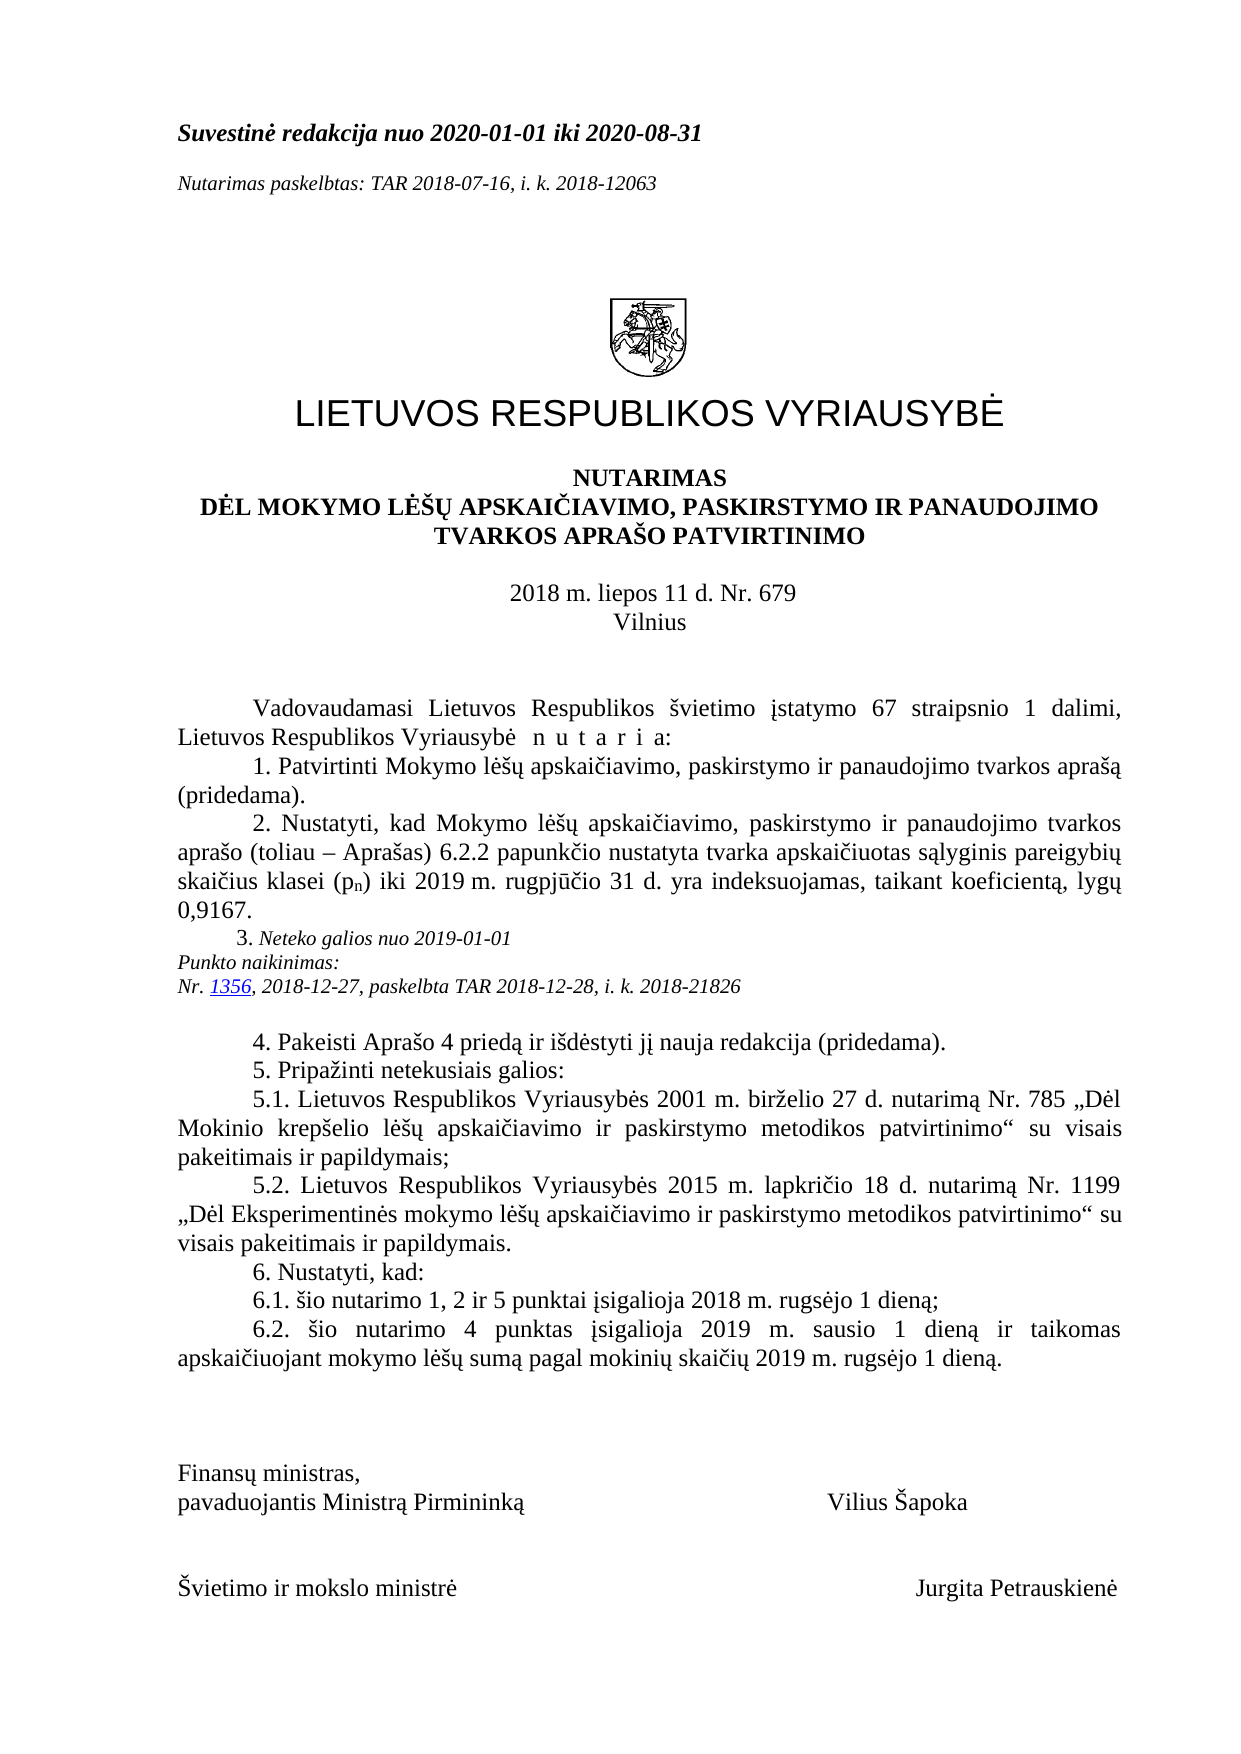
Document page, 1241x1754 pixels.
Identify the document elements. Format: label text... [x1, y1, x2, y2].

text pavaduojantis Ministrą Pirmininką Vilius Šapoka [177, 1487, 1122, 1516]
text Švietimo ir mokslo ministrė Jurgita Petrauskienė [177, 1573, 1122, 1602]
text 3. Neteko galios nuo 2019-01-01 [177, 923, 1122, 950]
text Suvestinė redakcija nuo 2020-01-01 iki 2020-08-31 [177, 118, 1122, 147]
text Nr. 1356, 2018-12-27, paskelbta TAR 2018-12-28, i. k. 2018-21826 [177, 974, 1122, 998]
text nutarimas [177, 463, 1122, 492]
text 6.1. šio nutarimo 1, 2 ir 5 punktai įsigalioja 2018 m. rugsėjo 1 dieną; [177, 1286, 1122, 1314]
text Vilnius [177, 607, 1122, 636]
text 1. Patvirtinti Mokymo lėšų apskaičiavimo, paskirstymo ir panaudojimo tvarkos aprašą (pridedama). [177, 751, 1122, 808]
text 5.2. Lietuvos Respublikos Vyriausybės 2015 m. lapkričio 18 d. nutarimą Nr. 1199 „Dėl Eksperimentinės mokymo lėšų apskaičiavimo ir paskirstymo metodikos patvirtinimo“ su visais pakeitimais ir papildymais. [177, 1171, 1122, 1257]
text 2018 m. liepos 11 d. Nr. 679 [177, 578, 1122, 607]
text 6.2. šio nutarimo 4 punktas įsigalioja 2019 m. sausio 1 dieną ir taikomas apskaičiuojant mokymo lėšų sumą pagal mokinių skaičių 2019 m. rugsėjo 1 dieną. [177, 1314, 1122, 1372]
text Nutarimas paskelbtas: TAR 2018-07-16, i. k. 2018-12063 [177, 171, 1122, 195]
text 2. Nustatyti, kad Mokymo lėšų apskaičiavimo, paskirstymo ir panaudojimo tvarkos aprašo (toliau – Aprašas) 6.2.2 papunkčio nustatyta tvarka apskaičiuotas sąlyginis pareigybių skaičius klasei (pn) iki 2019 m. rugpjūčio 31 d. yra indeksuojamas, taikant koeficientą, lygų 0,9167. [177, 808, 1122, 923]
text 5. Pripažinti netekusiais galios: [177, 1056, 1122, 1084]
text Vadovaudamasi Lietuvos Respublikos švietimo įstatymo 67 straipsnio 1 dalimi, Lietuvos Respublikos Vyriausybė nutaria: [177, 693, 1122, 751]
text Punkto naikinimas: [177, 950, 1122, 974]
text Lietuvos Respublikos Vyriausybė [177, 392, 1122, 435]
text 5.1. Lietuvos Respublikos Vyriausybės 2001 m. birželio 27 d. nutarimą Nr. 785 „Dėl Mokinio krepšelio lėšų apskaičiavimo ir paskirstymo metodikos patvirtinimo“ su visais pakeitimais ir papildymais; [177, 1084, 1122, 1171]
text Finansų ministras, [177, 1458, 1122, 1487]
text 6. Nustatyti, kad: [177, 1257, 1122, 1286]
text 4. Pakeisti Aprašo 4 priedą ir išdėstyti jį nauja redakcija (pridedama). [177, 1027, 1122, 1056]
text DĖL MOKYMO LĖŠŲ APSKAIČIAVIMO, PASKIRSTYMO IR PANAUDOJIMO TVARKOS APRAŠO PATVIRTINIMO [177, 492, 1122, 550]
